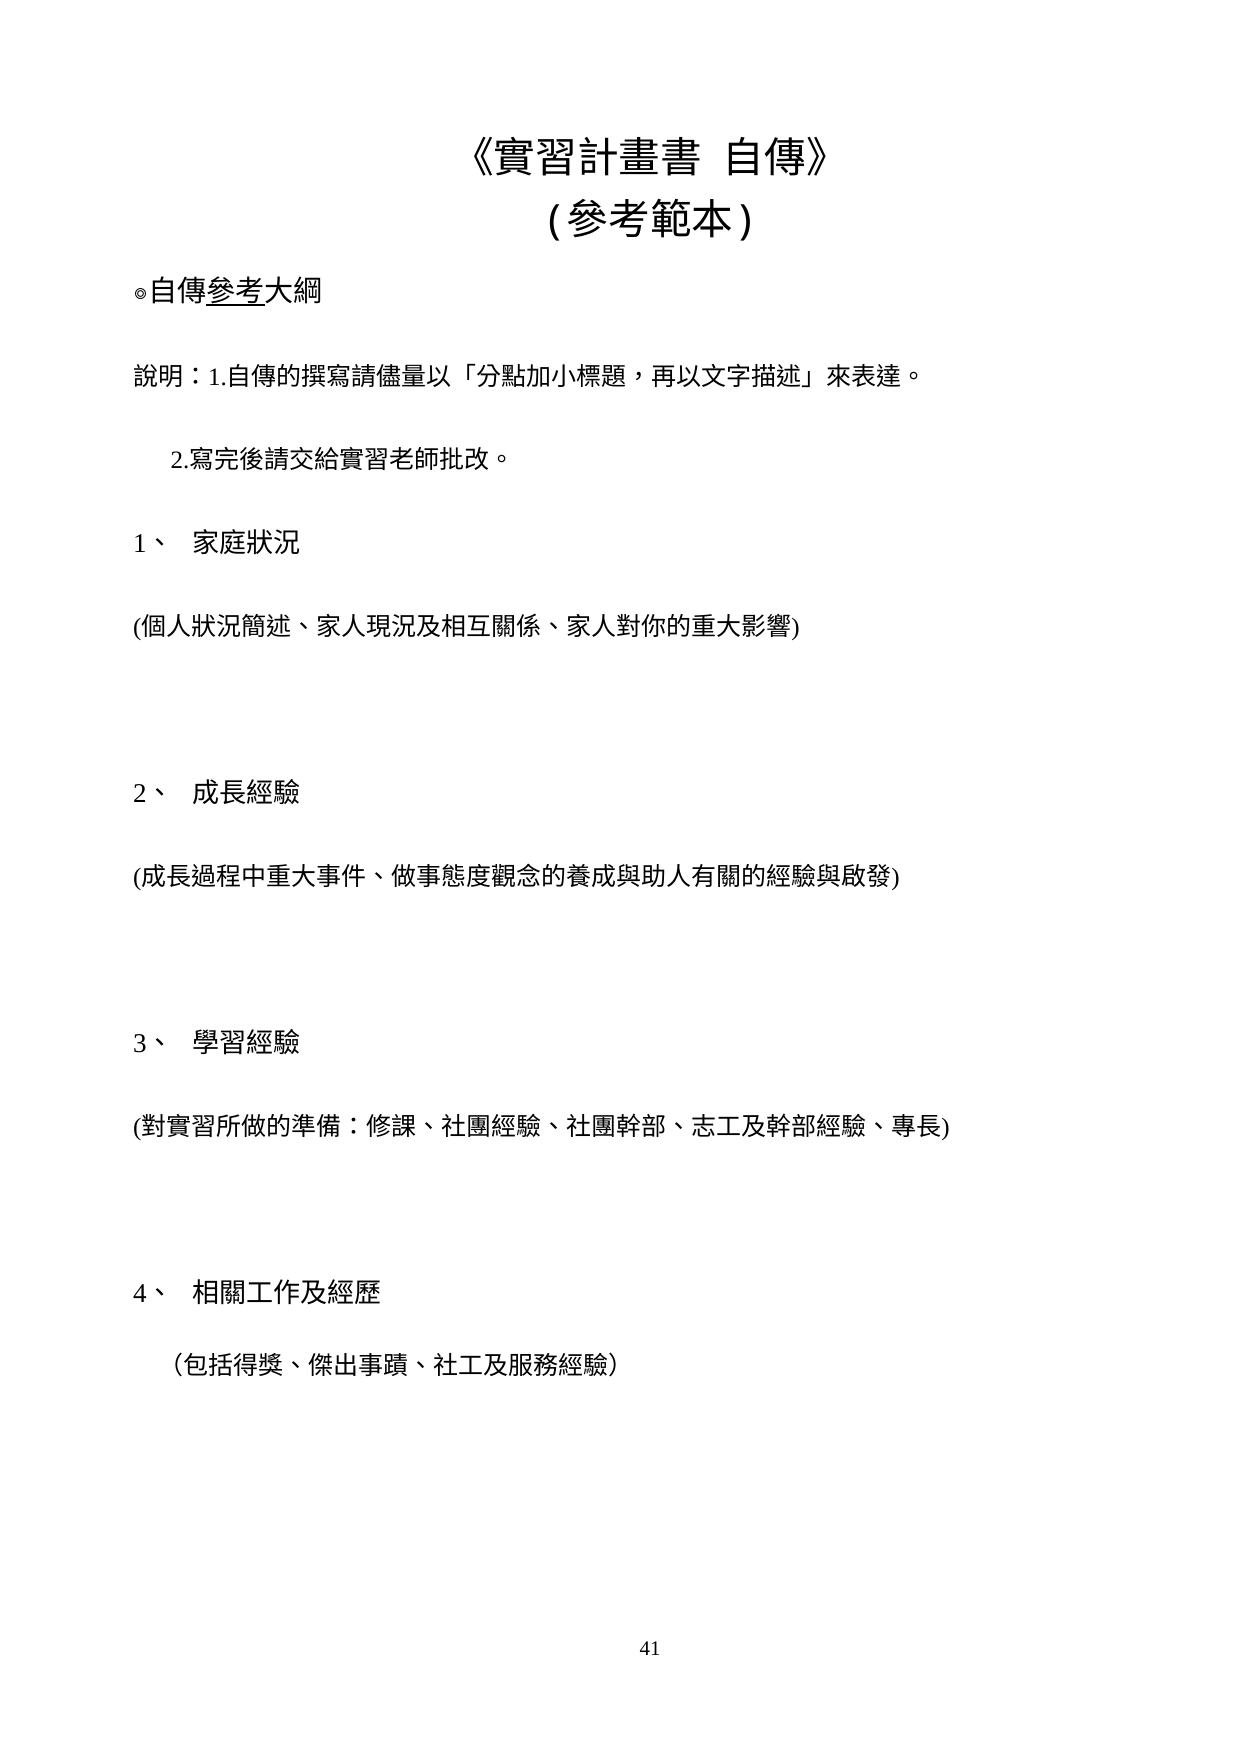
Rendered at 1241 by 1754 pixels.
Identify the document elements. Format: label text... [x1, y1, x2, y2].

list 學習經驗 [133, 999, 1167, 1062]
text 《實習計畫書 自傳》 [133, 112, 1167, 175]
text (參考範本) [133, 175, 1167, 237]
list 家庭狀況 [133, 499, 1167, 562]
text (個人狀況簡述、家人現況及相互關係、家人對你的重大影響) [133, 583, 1167, 645]
list 相關工作及經歷 [133, 1249, 1167, 1312]
list 成長經驗 [133, 749, 1167, 812]
text (對實習所做的準備：修課、社團經驗、社團幹部、志工及幹部經驗、專長) [133, 1083, 1167, 1145]
text ◎自傳參考大綱 [133, 267, 1167, 310]
text (成長過程中重大事件、做事態度觀念的養成與助人有關的經驗與啟發) [133, 833, 1167, 895]
text 2.寫完後請交給實習老師批改。 [133, 416, 1167, 478]
text （包括得獎、傑出事蹟、社工及服務經驗） [133, 1322, 1167, 1385]
text 說明：1.自傳的撰寫請儘量以「分點加小標題，再以文字描述」來表達。 [133, 333, 1167, 395]
